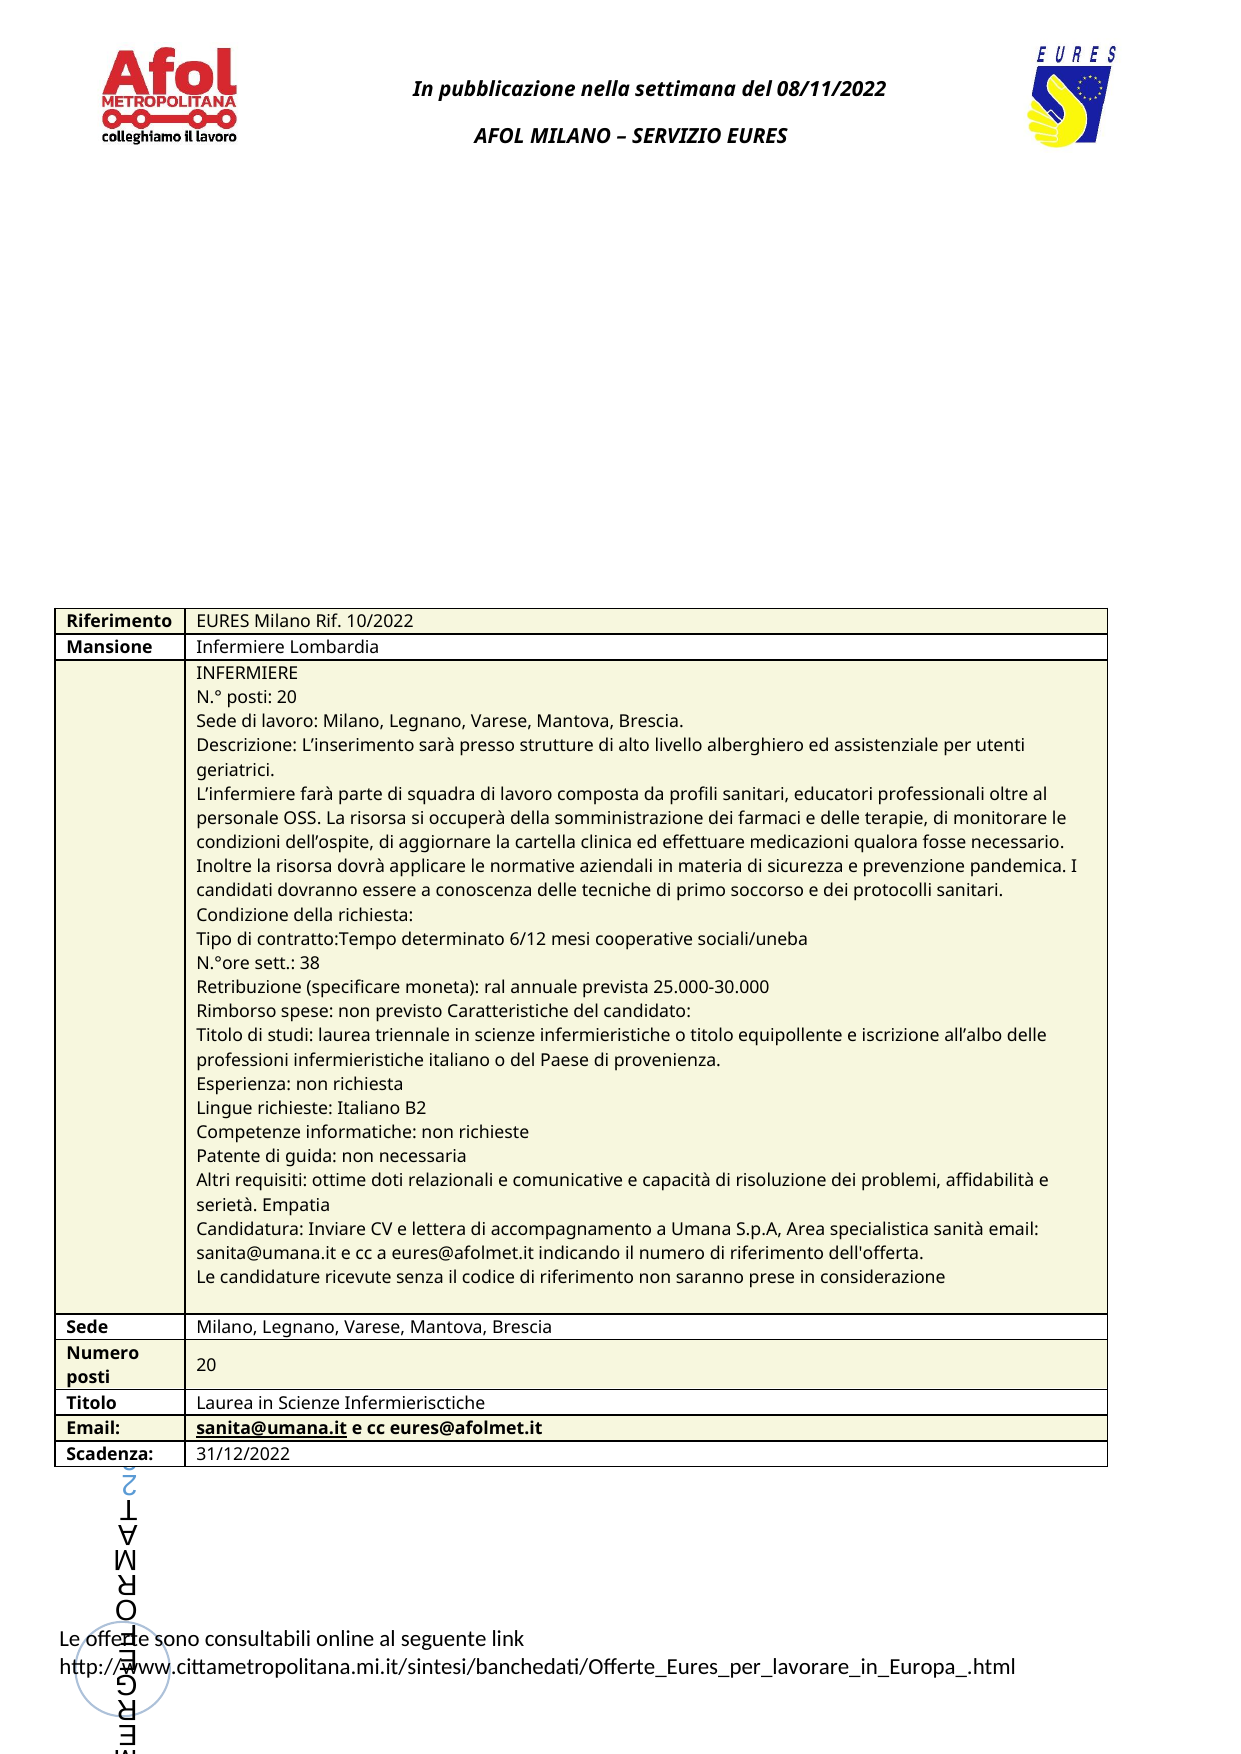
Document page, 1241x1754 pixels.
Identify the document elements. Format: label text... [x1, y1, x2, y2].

table_cell Infermiere Lombardia [186, 635, 1107, 659]
table_cell Laurea in Scienze Infermierisctiche [186, 1390, 1107, 1414]
table_cell INFERMIERE N.° posti: 20 Sede di lavoro: Milano, Legnano, Varese, Mantova, Brescia. Descrizione: L’inserimento sarà presso strutture di alto livello alberghiero ed assistenziale per utenti geriatrici. L’infermiere farà parte di squadra di lavoro composta da profili sanitari, educatori professionali oltre al personale OSS. La risorsa si occuperà della somministrazione dei farmaci e delle terapie, di monitorare le condizioni dell’ospite, di aggiornare la cartella clinica ed effettuare medicazioni qualora fosse necessario. Inoltre la risorsa dovrà applicare le normative aziendali in materia di sicurezza e prevenzione pandemica. I candidati dovranno essere a conoscenza delle tecniche di primo soccorso e dei protocolli sanitari. Condizione della richiesta: Tipo di contratto:Tempo determinato 6/12 mesi cooperative sociali/uneba N.°ore sett.: 38 Retribuzione (specificare moneta): ral annuale prevista 25.000-30.000 Rimborso spese: non previsto Caratteristiche del candidato: Titolo di studi: laurea triennale in scienze infermieristiche o titolo equipollente e iscrizione all’albo delle professioni infermieristiche italiano o del Paese di provenienza. Esperienza: non richiesta Lingue richieste: Italiano B2 Competenze informatiche: non richieste Patente di guida: non necessaria Altri requisiti: ottime doti relazionali e comunicative e capacità di risoluzione dei problemi, affidabilità e serietà. Empatia Candidatura: Inviare CV e lettera di accompagnamento a Umana S.p.A, Area specialistica sanità email: sanita@umana.it e cc a eures@afolmet.it indicando il numero di riferimento dell'offerta. Le candidature ricevute senza il codice di riferimento non saranno prese in considerazione [186, 661, 1107, 1313]
table_cell Scadenza: [56, 1442, 184, 1466]
table_cell 31/12/2022 [186, 1442, 1107, 1466]
table_cell Sede [56, 1315, 184, 1339]
table_cell Mansione [56, 635, 184, 659]
table_cell sanita@umana.it e cc eures@afolmet.it [186, 1416, 1107, 1440]
table_cell Numero posti [56, 1340, 184, 1388]
table_cell [56, 661, 184, 1313]
table_cell Milano, Legnano, Varese, Mantova, Brescia [186, 1315, 1107, 1339]
table_header Riferimento [56, 609, 184, 633]
picture [1016, 38, 1125, 154]
table_cell Titolo [56, 1390, 184, 1414]
picture [88, 42, 249, 149]
table_header EURES Milano Rif. 10/2022 [186, 609, 1107, 633]
table_cell Email: [56, 1416, 184, 1440]
table_cell 20 [186, 1340, 1107, 1388]
